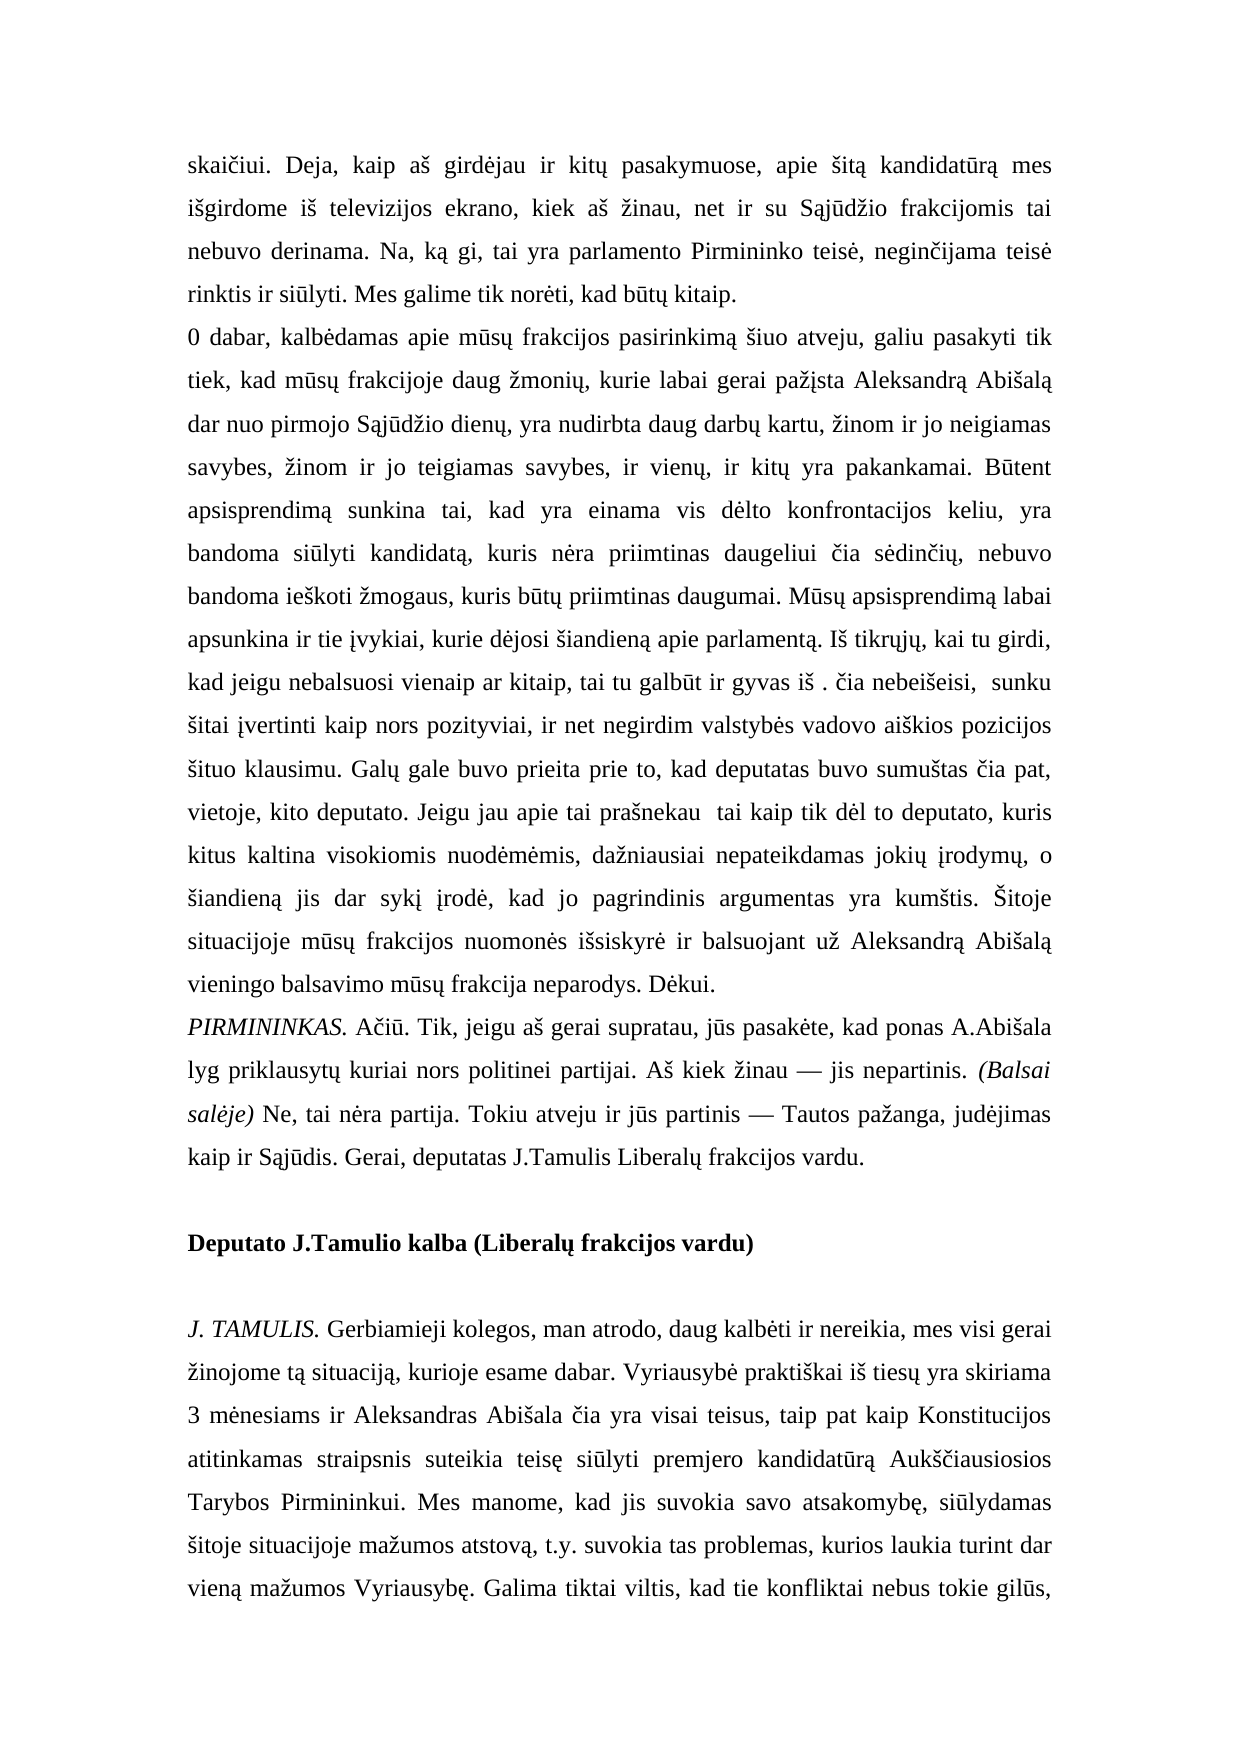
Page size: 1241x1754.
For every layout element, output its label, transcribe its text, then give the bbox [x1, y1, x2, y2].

text 0 dabar, kalbėdamas apie mūsų frakcijos pasirinkimą šiuo atveju, galiu pasakyti tik tiek, kad mūsų frakcijoje daug žmonių, kurie labai gerai pažįsta Aleksandrą Abišalą dar nuo pirmojo Sąjūdžio dienų, yra nudirbta daug darbų kartu, žinom ir jo neigiamas savybes, žinom ir jo teigiamas savybes, ir vienų, ir kitų yra pakankamai. Būtent apsisprendimą sunkina tai, kad yra einama vis dėlto konfrontacijos keliu, yra bandoma siūlyti kandidatą, kuris nėra priimtinas daugeliui čia sėdinčių, nebuvo bandoma ieškoti žmogaus, kuris būtų priimtinas daugumai. Mūsų apsisprendimą labai apsunkina ir tie įvykiai, kurie dėjosi šiandieną apie parlamentą. Iš tikrųjų, kai tu girdi, kad jeigu nebalsuosi vienaip ar kitaip, tai tu galbūt ir gyvas iš . čia nebeišeisi, sunku šitai įvertinti kaip nors pozityviai, ir net negirdim valstybės vadovo aiškios pozicijos šituo klausimu. Galų gale buvo prieita prie to, kad deputatas buvo sumuštas čia pat, vietoje, kito deputato. Jeigu jau apie tai prašnekau tai kaip tik dėl to deputato, kuris kitus kaltina visokiomis nuodėmėmis, dažniausiai nepateikdamas jokių įrodymų, o šiandieną jis dar sykį įrodė, kad jo pagrindinis argumentas yra kumštis. Šitoje situacijoje mūsų frakcijos nuomonės išsiskyrė ir balsuojant už Aleksandrą Abišalą vieningo balsavimo mūsų frakcija neparodys. Dėkui. [187, 322, 1053, 998]
text J. TAMULIS. Gerbiamieji kolegos, man atrodo, daug kalbėti ir nereikia, mes visi gerai žinojome tą situaciją, kurioje esame dabar. Vyriausybė praktiškai iš tiesų yra skiriama 3 mėnesiams ir Aleksandras Abišala čia yra visai teisus, taip pat kaip Konstitucijos atitinkamas straipsnis suteikia teisę siūlyti premjero kandidatūrą Aukščiausiosios Tarybos Pirmininkui. Mes manome, kad jis suvokia savo atsakomybę, siūlydamas šitoje situacijoje mažumos atstovą, t.y. suvokia tas problemas, kurios laukia turint dar vieną mažumos Vyriausybę. Galima tiktai viltis, kad tie konfliktai nebus tokie gilūs, [187, 1314, 1053, 1602]
text Deputato J.Tamulio kalba (Liberalų frakcijos vardu) [187, 1228, 1053, 1257]
text skaičiui. Deja, kaip aš girdėjau ir kitų pasakymuose, apie šitą kandidatūrą mes išgirdome iš televizijos ekrano, kiek aš žinau, net ir su Sąjūdžio frakcijomis tai nebuvo derinama. Na, ką gi, tai yra parlamento Pirmininko teisė, neginčijama teisė rinktis ir siūlyti. Mes galime tik norėti, kad būtų kitaip. [187, 150, 1053, 308]
text PIRMININKAS. Ačiū. Tik, jeigu aš gerai supratau, jūs pasakėte, kad ponas A.Abišala lyg priklausytų kuriai nors politinei partijai. Aš kiek žinau — jis nepartinis. (Balsai salėje) Ne, tai nėra partija. Tokiu atveju ir jūs partinis — Tautos pažanga, judėjimas kaip ir Sąjūdis. Gerai, deputatas J.Tamulis Liberalų frakcijos vardu. [187, 1012, 1053, 1171]
